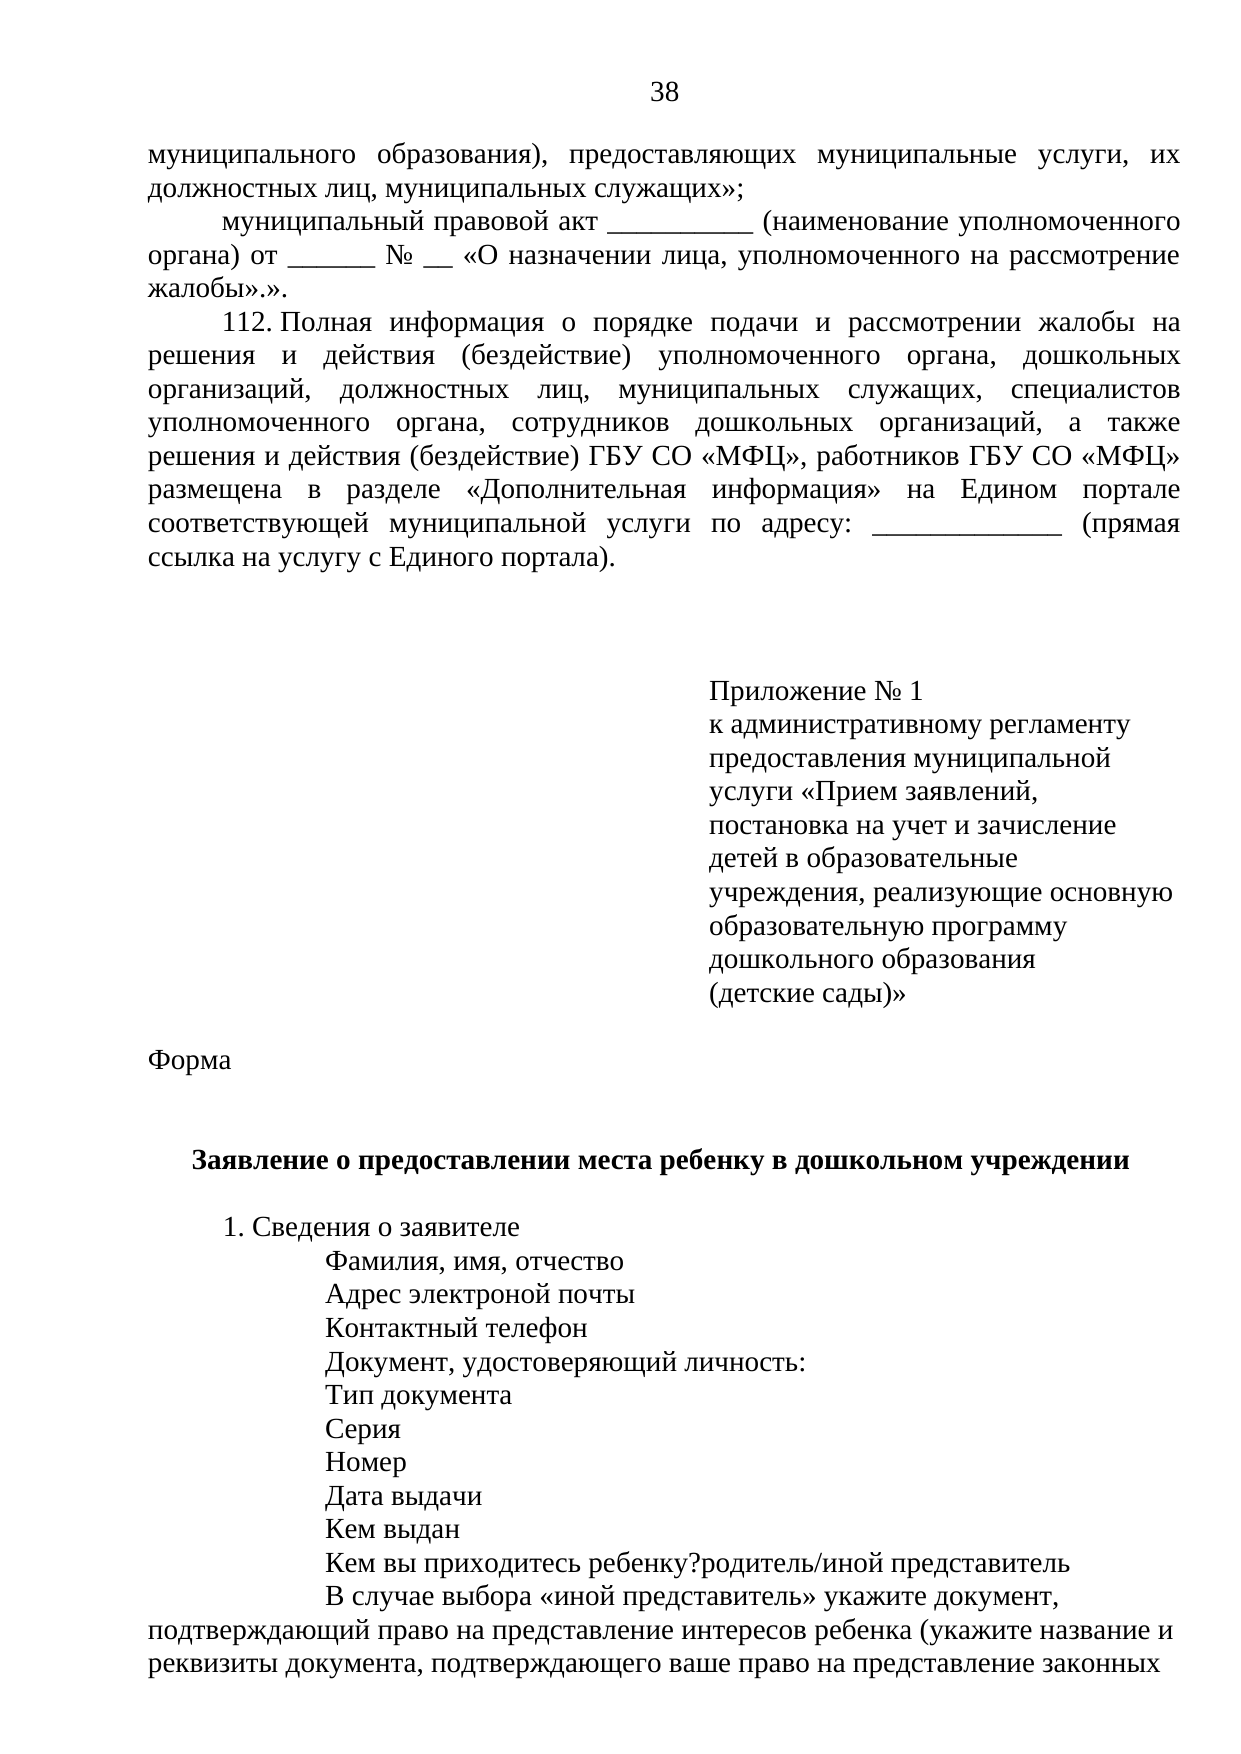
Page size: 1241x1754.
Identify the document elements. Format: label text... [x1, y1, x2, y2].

text В случае выбора «иной представитель» укажите документ, подтверждающий право на представление интересов ребенка (укажите название и реквизиты документа, подтверждающего ваше право на представление законных [148, 1578, 1181, 1679]
text Форма [148, 1042, 1181, 1075]
text Контактный телефон [148, 1310, 1181, 1344]
text Адрес электроной почты [148, 1277, 1181, 1310]
text Фамилия, имя, отчество [148, 1243, 1181, 1277]
text Тип документа [148, 1377, 1181, 1411]
text Документ, удостоверяющий личность: [148, 1344, 1181, 1377]
text к административному регламенту [709, 706, 1181, 740]
text предоставления муниципальной услуги «Прием заявлений, постановка на учет и зачисление детей в образовательные учреждения, реализующие основную образовательную программу дошкольного образования [709, 740, 1181, 975]
text Заявление о предоставлении места ребенку в дошкольном учреждении [148, 1142, 1181, 1176]
text Дата выдачи [148, 1478, 1181, 1511]
text муниципального образования), предоставляющих муниципальные услуги, их должностных лиц, муниципальных служащих»; [148, 136, 1181, 203]
text Серия [148, 1411, 1181, 1444]
text 1. Сведения о заявителе [148, 1209, 1181, 1243]
text муниципальный правовой акт __________ (наименование уполномоченного органа) от ______ № __ «О назначении лица, уполномоченного на рассмотрение жалобы».». [148, 203, 1181, 304]
text Приложение № 1 [709, 673, 1181, 706]
text 112. Полная информация о порядке подачи и рассмотрении жалобы на решения и действия (бездействие) уполномоченного органа, дошкольных организаций, должностных лиц, муниципальных служащих, специалистов уполномоченного органа, сотрудников дошкольных организаций, а также решения и действия (бездействие) ГБУ СО «МФЦ», работников ГБУ СО «МФЦ» размещена в разделе «Дополнительная информация» на Едином портале соответствующей муниципальной услуги по адресу: _____________ (прямая ссылка на услугу с Единого портала). [148, 304, 1181, 572]
text Кем вы приходитесь ребенку?родитель/иной представитель [148, 1545, 1181, 1578]
text Кем выдан [148, 1511, 1181, 1545]
text (детские сады)» [709, 975, 1181, 1008]
text Номер [148, 1444, 1181, 1478]
